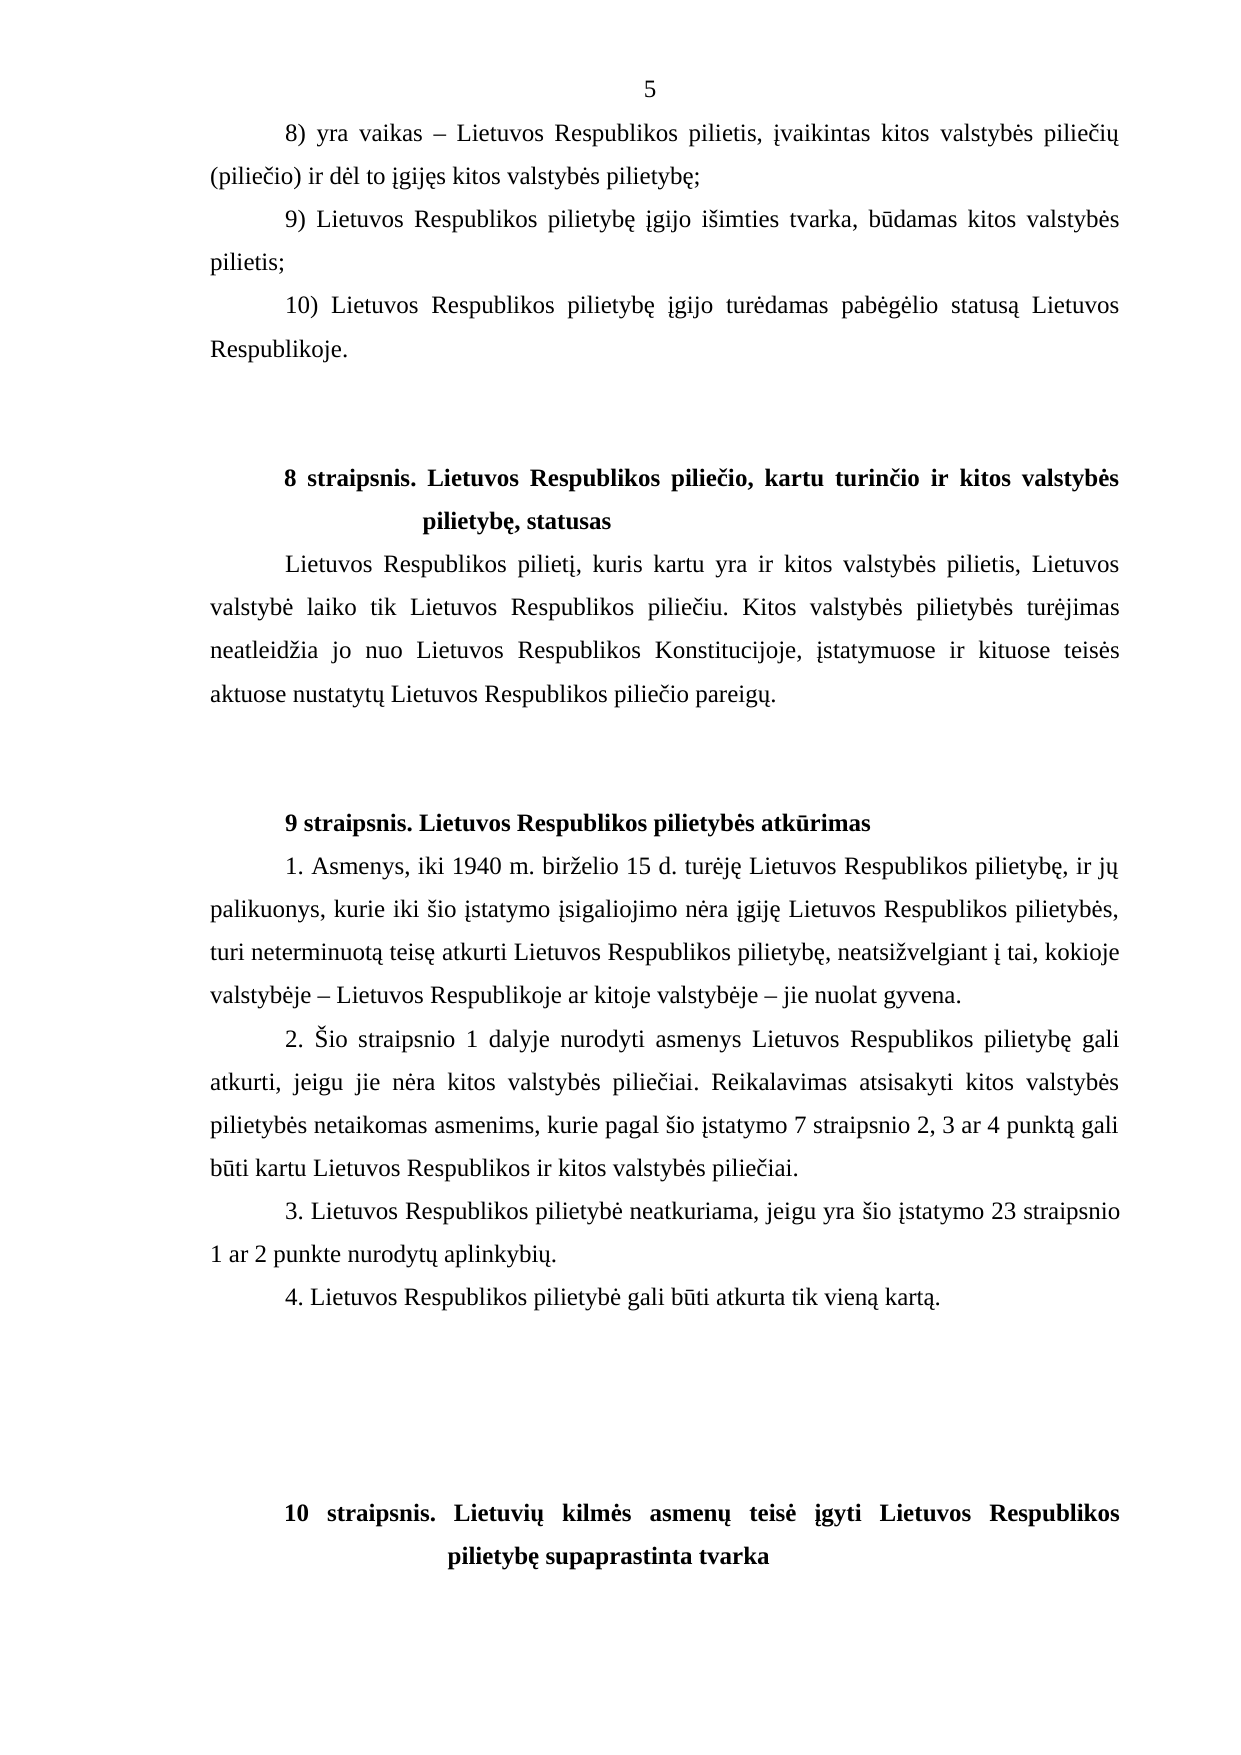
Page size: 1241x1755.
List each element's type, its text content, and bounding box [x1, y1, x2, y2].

text 10 straipsnis. Lietuvių kilmės asmenų teisė įgyti Lietuvos Respublikos pilietybę supaprastinta tvarka [284, 1498, 1120, 1570]
text Lietuvos Respublikos pilietį, kuris kartu yra ir kitos valstybės pilietis, Lietuvos valstybė laiko tik Lietuvos Respublikos piliečiu. Kitos valstybės pilietybės turėjimas neatleidžia jo nuo Lietuvos Respublikos Konstitucijoje, įstatymuose ir kituose teisės aktuose nustatytų Lietuvos Respublikos piliečio pareigų. [210, 549, 1120, 707]
text 8 straipsnis. Lietuvos Respublikos piliečio, kartu turinčio ir kitos valstybės pilietybę, statusas [284, 463, 1120, 535]
text 1. Asmenys, iki 1940 m. birželio 15 d. turėję Lietuvos Respublikos pilietybę, ir jų palikuonys, kurie iki šio įstatymo įsigaliojimo nėra įgiję Lietuvos Respublikos pilietybės, turi neterminuotą teisę atkurti Lietuvos Respublikos pilietybę, neatsižvelgiant į tai, kokioje valstybėje – Lietuvos Respublikoje ar kitoje valstybėje – jie nuolat gyvena. [210, 851, 1120, 1009]
text 8) yra vaikas – Lietuvos Respublikos pilietis, įvaikintas kitos valstybės piliečių (piliečio) ir dėl to įgijęs kitos valstybės pilietybę; [210, 118, 1120, 190]
text 9) Lietuvos Respublikos pilietybę įgijo išimties tvarka, būdamas kitos valstybės pilietis; [210, 204, 1120, 276]
text 9 straipsnis. Lietuvos Respublikos pilietybės atkūrimas [210, 808, 1120, 837]
text 10) Lietuvos Respublikos pilietybę įgijo turėdamas pabėgėlio statusą Lietuvos Respublikoje. [210, 291, 1120, 362]
text 2. Šio straipsnio 1 dalyje nurodyti asmenys Lietuvos Respublikos pilietybę gali atkurti, jeigu jie nėra kitos valstybės piliečiai. Reikalavimas atsisakyti kitos valstybės pilietybės netaikomas asmenims, kurie pagal šio įstatymo 7 straipsnio 2, 3 ar 4 punktą gali būti kartu Lietuvos Respublikos ir kitos valstybės piliečiai. [210, 1024, 1120, 1182]
text 3. Lietuvos Respublikos pilietybė neatkuriama, jeigu yra šio įstatymo 23 straipsnio 1 ar 2 punkte nurodytų aplinkybių. [210, 1196, 1120, 1268]
text 4. Lietuvos Respublikos pilietybė gali būti atkurta tik vieną kartą. [210, 1282, 1120, 1311]
